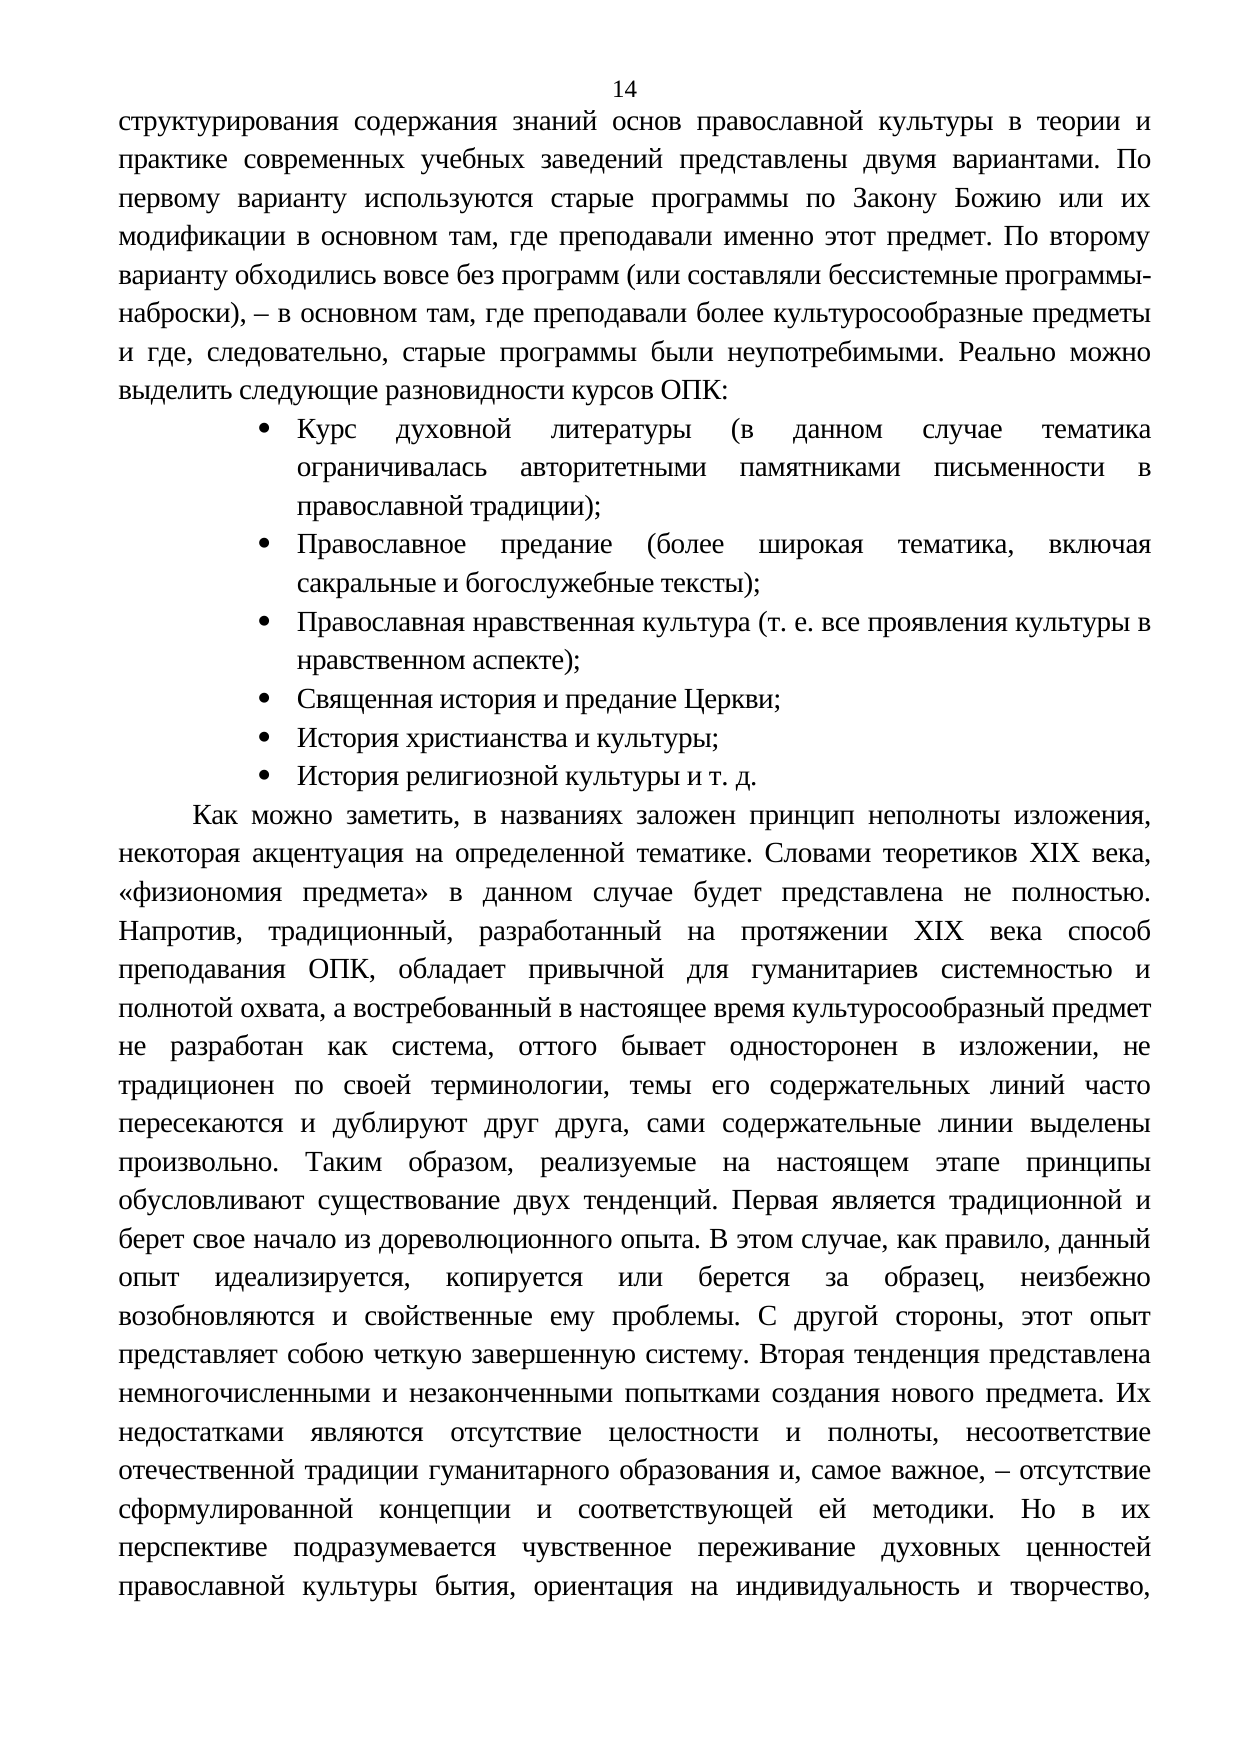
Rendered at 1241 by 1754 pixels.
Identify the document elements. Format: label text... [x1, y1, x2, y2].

list Священная история и предание Церкви; [259, 681, 1152, 715]
list История религиозной культуры и т. д. [259, 758, 1152, 792]
text Как можно заметить, в названиях заложен принцип неполноты изложения, некоторая акцентуация на определенной тематике. Словами теоретиков XIX века, «физиономия предмета» в данном случае будет представлена не полностью. Напротив, традиционный, разработанный на протяжении XIX века способ преподавания ОПК, обладает привычной для гуманитариев системностью и полнотой охвата, а востребованный в настоящее время культуросообразный предмет не разработан как система, оттого бывает односторонен в изложении, не традиционен по своей терминологии, темы его содержательных линий часто пересекаются и дублируют друг друга, сами содержательные линии выделены произвольно. Таким образом, реализуемые на настоящем этапе принципы обусловливают существование двух тенденций. Первая является традиционной и берет свое начало из дореволюционного опыта. В этом случае, как правило, данный опыт идеализируется, копируется или берется за образец, неизбежно возобновляются и свойственные ему проблемы. С другой стороны, этот опыт представляет собою четкую завершенную систему. Вторая тенденция представлена немногочисленными и незаконченными попытками создания нового предмета. Их недостатками являются отсутствие целостности и полноты, несоответствие отечественной традиции гуманитарного образования и, самое важное, – отсутствие сформулированной концепции и соответствующей ей методики. Но в их перспективе подразумевается чувственное переживание духовных ценностей православной культуры бытия, ориентация на индивидуальность и творчество, [118, 797, 1152, 1601]
list Православная нравственная культура (т. е. все проявления культуры в нравственном аспекте); [259, 604, 1152, 676]
list Православное предание (более широкая тематика, включая сакральные и богослужебные тексты); [259, 527, 1152, 599]
text структурирования содержания знаний основ православной культуры в теории и практике современных учебных заведений представлены двумя вариантами. По первому варианту используются старые программы по Закону Божию или их модификации в основном там, где преподавали именно этот предмет. По второму варианту обходились вовсе без программ (или составляли бессистемные программы-наброски), – в основном там, где преподавали более культуросообразные предметы и где, следовательно, старые программы были неупотребимыми. Реально можно выделить следующие разновидности курсов ОПК: [118, 103, 1152, 406]
list История христианства и культуры; [259, 720, 1152, 753]
list Курс духовной литературы (в данном случае тематика ограничивалась авторитетными памятниками письменности в православной традиции); [259, 411, 1152, 522]
